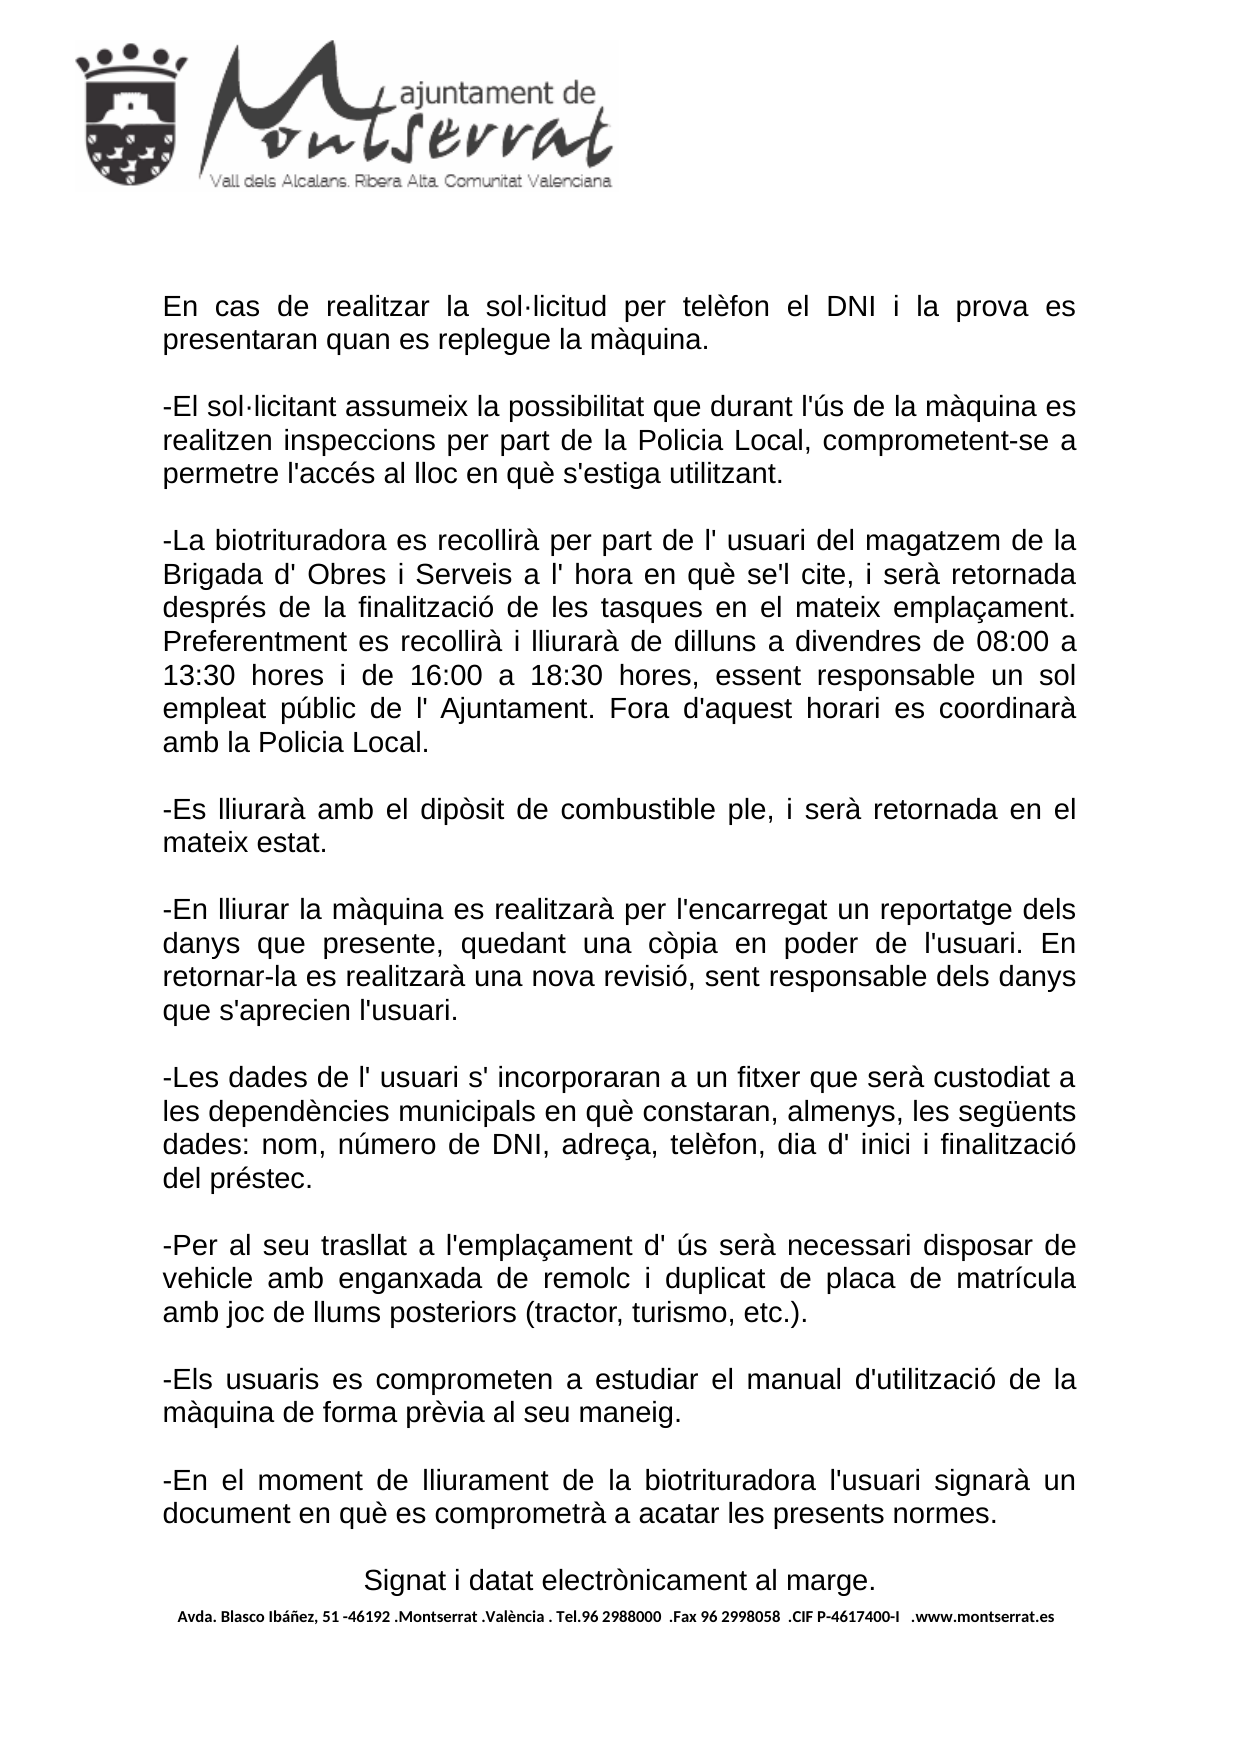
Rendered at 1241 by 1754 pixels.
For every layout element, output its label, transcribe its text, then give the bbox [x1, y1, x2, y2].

text -Els usuaris es comprometen a estudiar el manual d'utilització de la màquina de forma prèvia al seu maneig. [162, 1362, 1078, 1429]
text -Es lliurarà amb el dipòsit de combustible ple, i serà retornada en el mateix estat. [162, 792, 1078, 859]
text -Per al seu trasllat a l'emplaçament d' ús serà necessari disposar de vehicle amb enganxada de remolc i duplicat de placa de matrícula amb joc de llums posteriors (tractor, turismo, etc.). [162, 1228, 1078, 1328]
text -La biotrituradora es recollirà per part de l' usuari del magatzem de la Brigada d' Obres i Serveis a l' hora en què se'l cite, i serà retornada després de la finalització de les tasques en el mateix emplaçament. Preferentment es recollirà i lliurarà de dilluns a divendres de 08:00 a 13:30 hores i de 16:00 a 18:30 hores, essent responsable un sol empleat públic de l' Ajuntament. Fora d'aquest horari es coordinarà amb la Policia Local. [162, 523, 1078, 758]
text -En el moment de lliurament de la biotrituradora l'usuari signarà un document en què es comprometrà a acatar les presents normes. [162, 1462, 1078, 1529]
text En cas de realitzar la sol·licitud per telèfon el DNI i la prova es presentaran quan es replegue la màquina. [162, 288, 1078, 356]
text -El sol·licitant assumeix la possibilitat que durant l'ús de la màquina es realitzen inspeccions per part de la Policia Local, comprometent-se a permetre l'accés al lloc en què s'estiga utilitzant. [162, 389, 1078, 490]
text -Les dades de l' usuari s' incorporaran a un fitxer que serà custodiat a les dependències municipals en què constaran, almenys, les següents dades: nom, número de DNI, adreça, telèfon, dia d' inici i finalització del préstec. [162, 1060, 1078, 1194]
text -En lliurar la màquina es realitzarà per l'encarregat un reportatge dels danys que presente, quedant una còpia en poder de l'usuari. En retornar-la es realitzarà una nova revisió, sent responsable dels danys que s'aprecien l'usuari. [162, 892, 1078, 1026]
text Signat i datat electrònicament al marge. [162, 1563, 1078, 1597]
